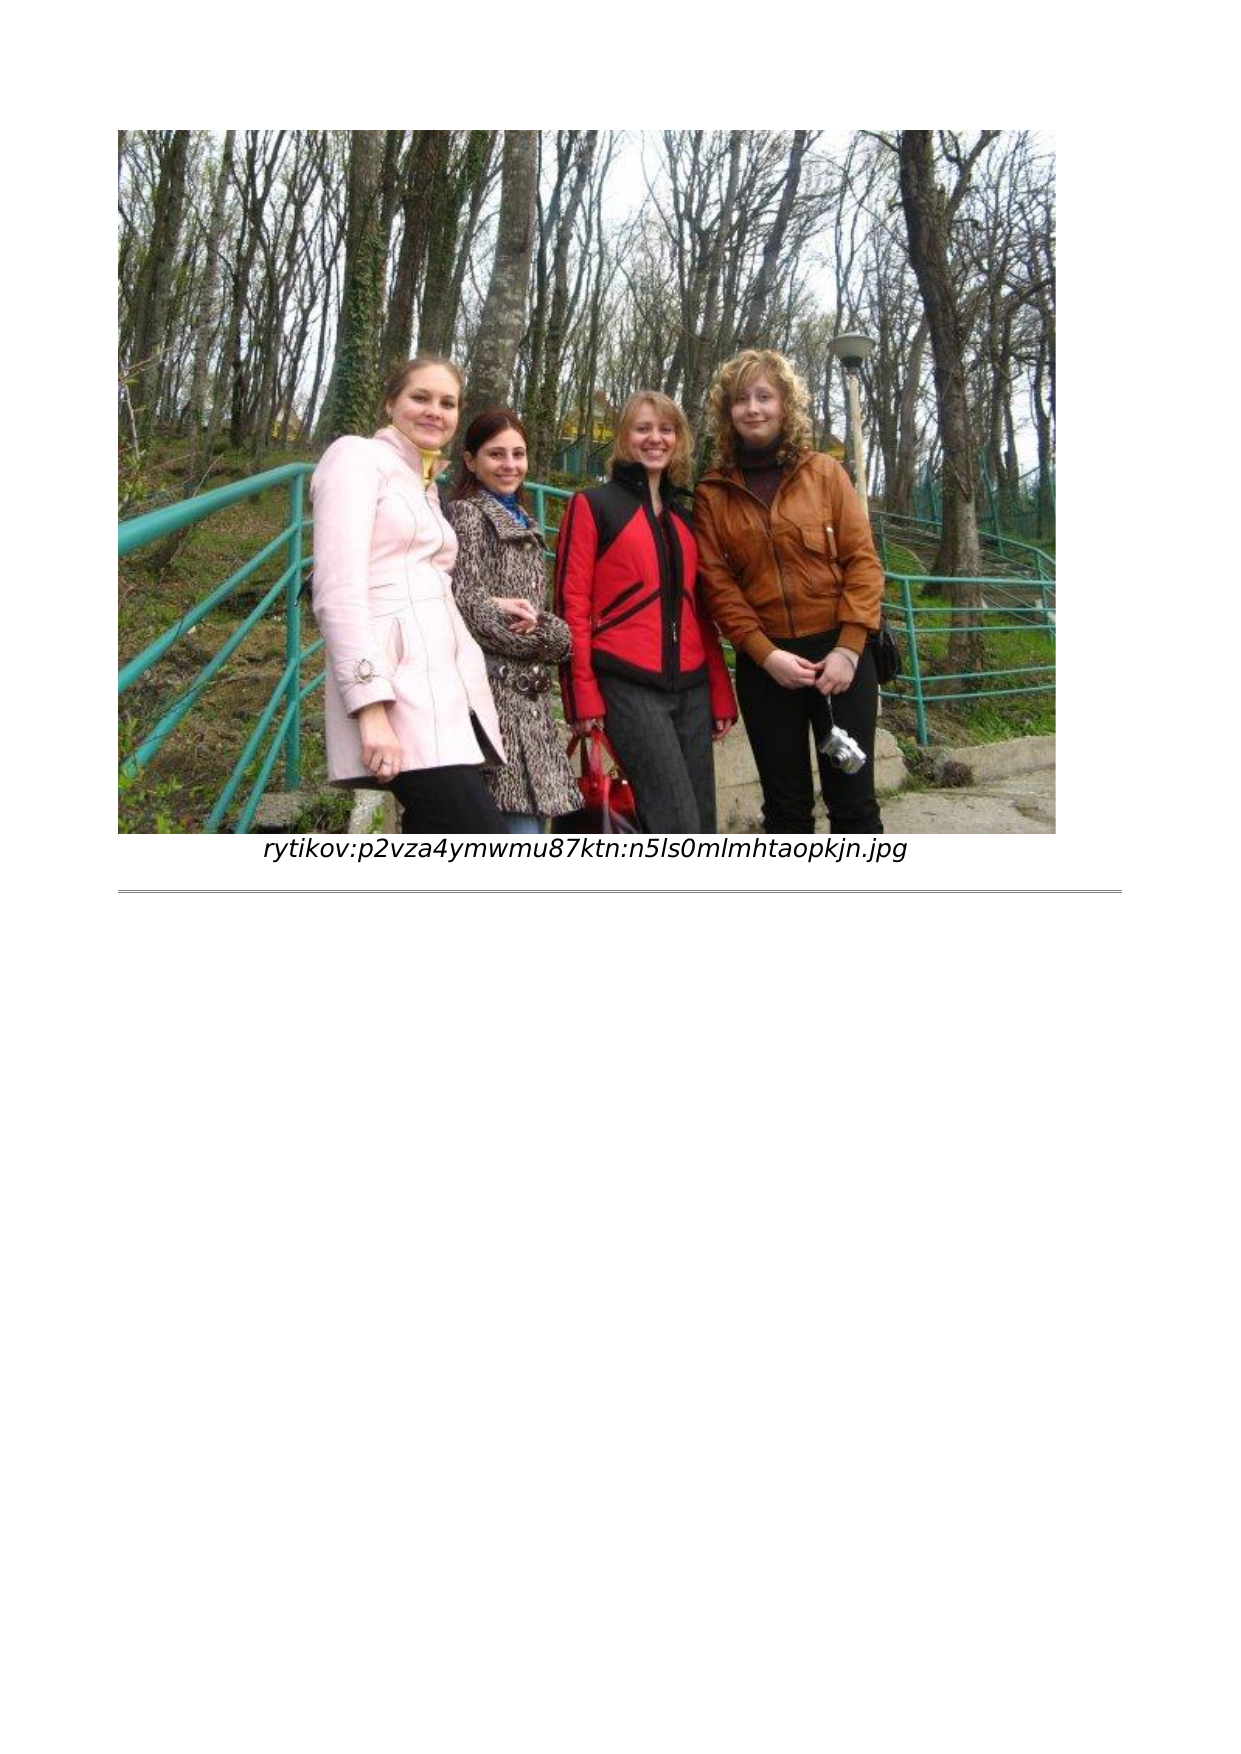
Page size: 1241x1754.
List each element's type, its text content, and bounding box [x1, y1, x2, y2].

text rytikov:p2vza4ymwmu87ktn:n5ls0mlmhtaopkjn.jpg [118, 834, 1056, 863]
picture [118, 130, 1056, 834]
